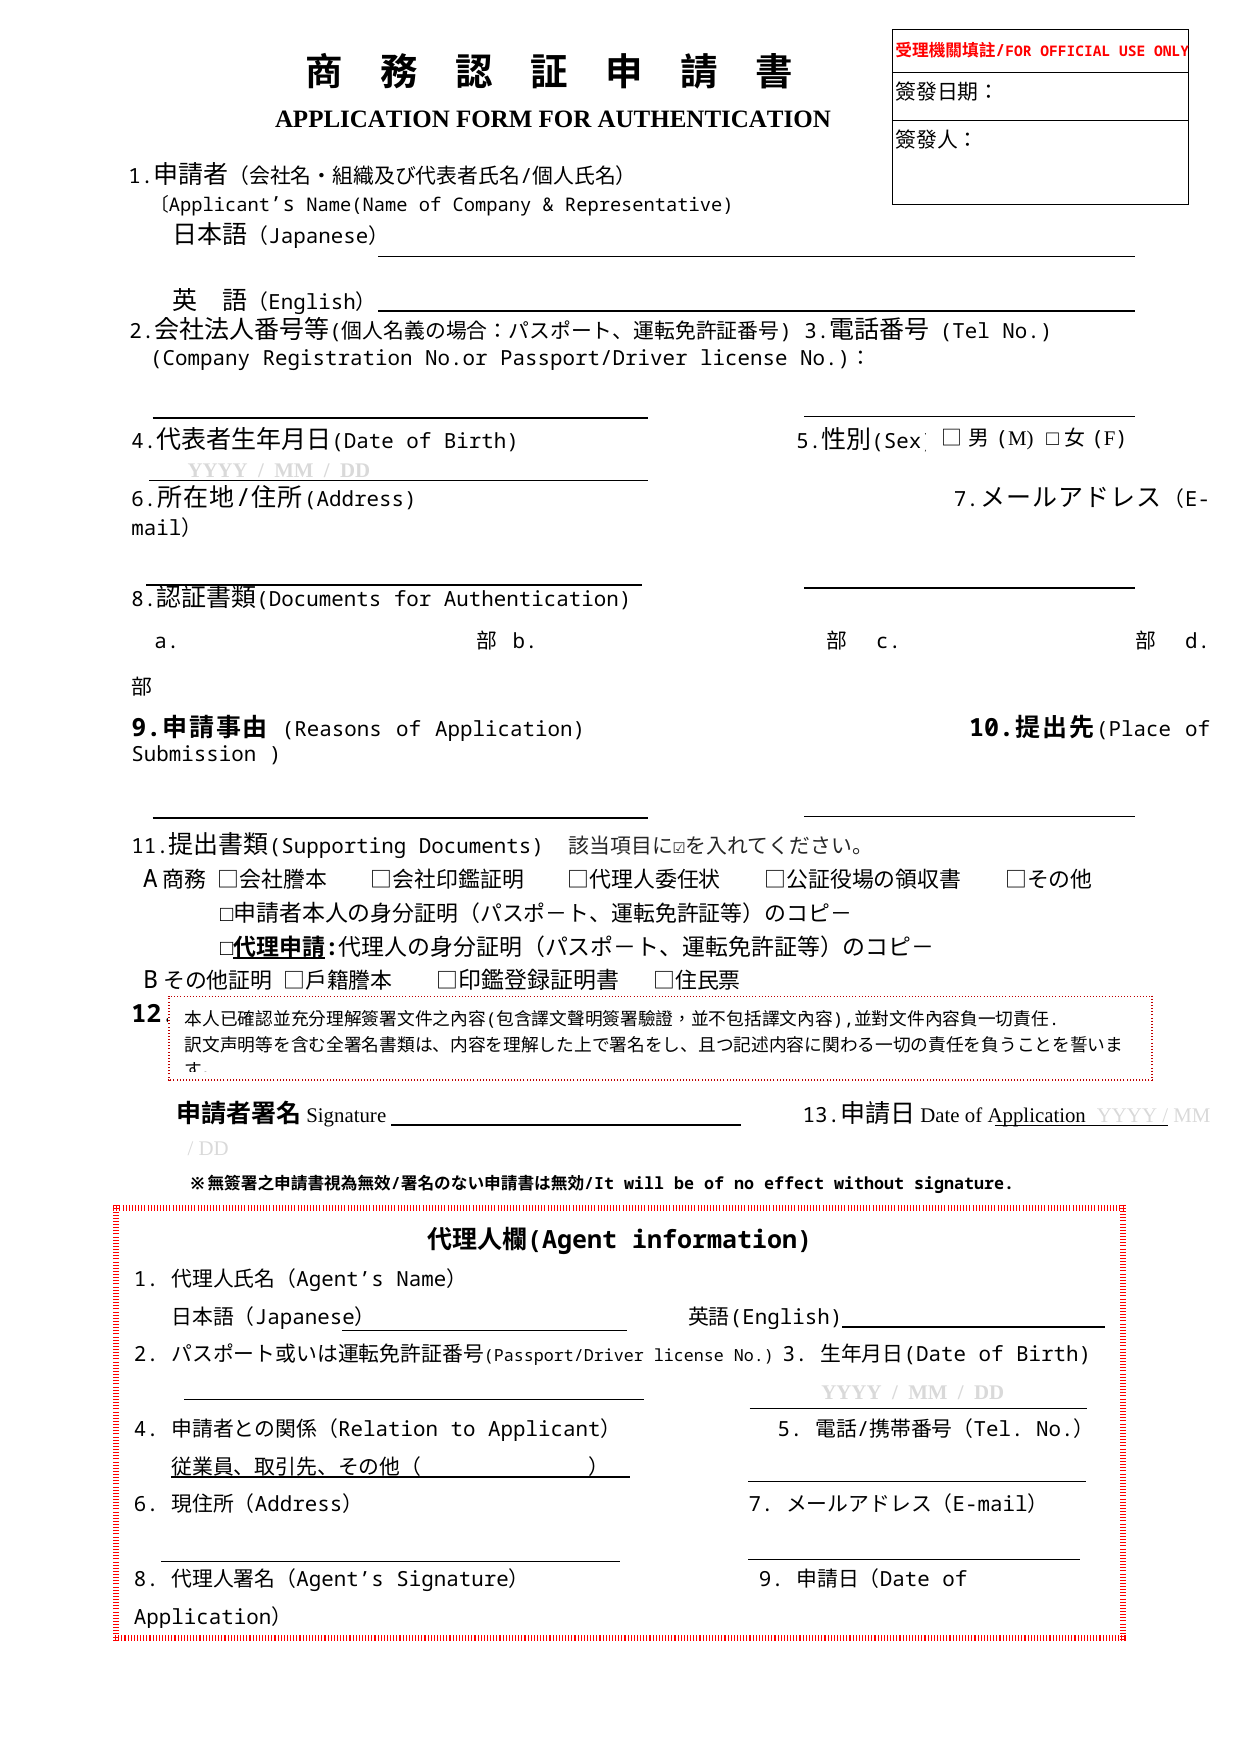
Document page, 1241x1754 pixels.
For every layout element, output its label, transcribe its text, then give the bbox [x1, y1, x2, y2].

table_cell 簽發日期： [893, 73, 1188, 120]
text 英 語（English） [131, 283, 1210, 316]
text 6. 現住所（Address） 7. メールアドレス（E-mail） [134, 1481, 1105, 1518]
text 6.所在地/住所(Address) 7.メールアドレス（E-mail） [131, 483, 1210, 541]
text 12. [1153, 996, 1210, 1029]
text 8.認証書類(Documents for Authentication) [131, 583, 1210, 612]
text A商務 □会社謄本 □会社印鑑証明 □代理人委任状 □公証役場の領収書 □その他 [143, 861, 1210, 895]
text 1. 代理人氏名（Agent’s Name） [134, 1256, 1105, 1293]
table_cell 簽發人： [893, 121, 1188, 204]
text 日本語（Japanese） 英語(English) [171, 1293, 1105, 1331]
text YYYY / MM / DD [187, 454, 1210, 483]
text (Company Registration No.or Passport/Driver license No.)： [150, 343, 1225, 371]
text 日本語（Japanese） [131, 216, 1210, 250]
text Bその他証明 □戶籍謄本 □印鑑登録証明書 □住民票 [143, 962, 1153, 1081]
text 8. 代理人署名（Agent’s Signature） 9. 申請日（Date of Application） [134, 1556, 1105, 1627]
text 12. [131, 996, 168, 1029]
text 申請者署名Signature 13.申請日Date of Application YYYY / MM / DD [131, 1096, 1210, 1162]
text □代理申請:代理人の身分証明（パスポ－ト、運転免許証等）のコピ－ [143, 928, 1128, 962]
text 本人已確認並充分理解簽署文件之內容(包含譯文聲明簽署驗證，並不包括譯文內容),並對文件內容負一切責任. [184, 1005, 1136, 1030]
text 訳文声明等を含む全署名書類は、内容を理解した上で署名をし、且つ記述内容に関わる一切の責任を負うことを誓います。 [184, 1030, 1136, 1072]
table_header 受理機關填註/FOR OFFICIAL USE ONLY [893, 30, 1188, 72]
text 11.提出書類(Supporting Documents) 該当項目に☑を入れてください。 [131, 825, 1210, 861]
text 代理人欄(Agent information) [134, 1218, 1105, 1256]
text a. 部 b. 部 c. 部 d. 部 [131, 612, 1210, 704]
text 2.会社法人番号等(個人名義の場合：パスポート、運転免許証番号) 3.電話番号 (Tel No.) [129, 316, 1225, 343]
text 4. 申請者との関係（Relation to Applicant） 5. 電話/携帯番号（Tel. No.） [134, 1406, 1105, 1443]
text 2. パスポート或いは運転免許証番号(Passport/Driver license No.) 3. 生年月日(Date of Birth) [134, 1331, 1105, 1368]
text ※無簽署之申請書視為無效/署名のない申請書は無効/It will be of no effect without signature. [187, 1162, 1210, 1196]
text 従業員、取引先、その他（ ） [171, 1443, 1105, 1481]
text 9.申請事由 (Reasons of Application) 10.提出先(Place of Submission ) [131, 716, 1210, 766]
text [113, 1205, 1126, 1641]
text 4.代表者生年月日(Date of Birth) 5.性別(Sex) [131, 425, 926, 454]
text 4.代表者生年月日(Date of Birth) 5.性別(Sex) [1159, 425, 1210, 454]
text 〔Applicant’s Name(Name of Company & Representative) [131, 189, 888, 216]
text YYYY / MM / DD [134, 1368, 1105, 1406]
text □申請者本人の身分証明（パスポ－ト、運転免許証等）のコピ－ [131, 895, 1210, 928]
text 1.申請者（会社名・組織及び代表者氏名/個人氏名） [128, 162, 888, 189]
